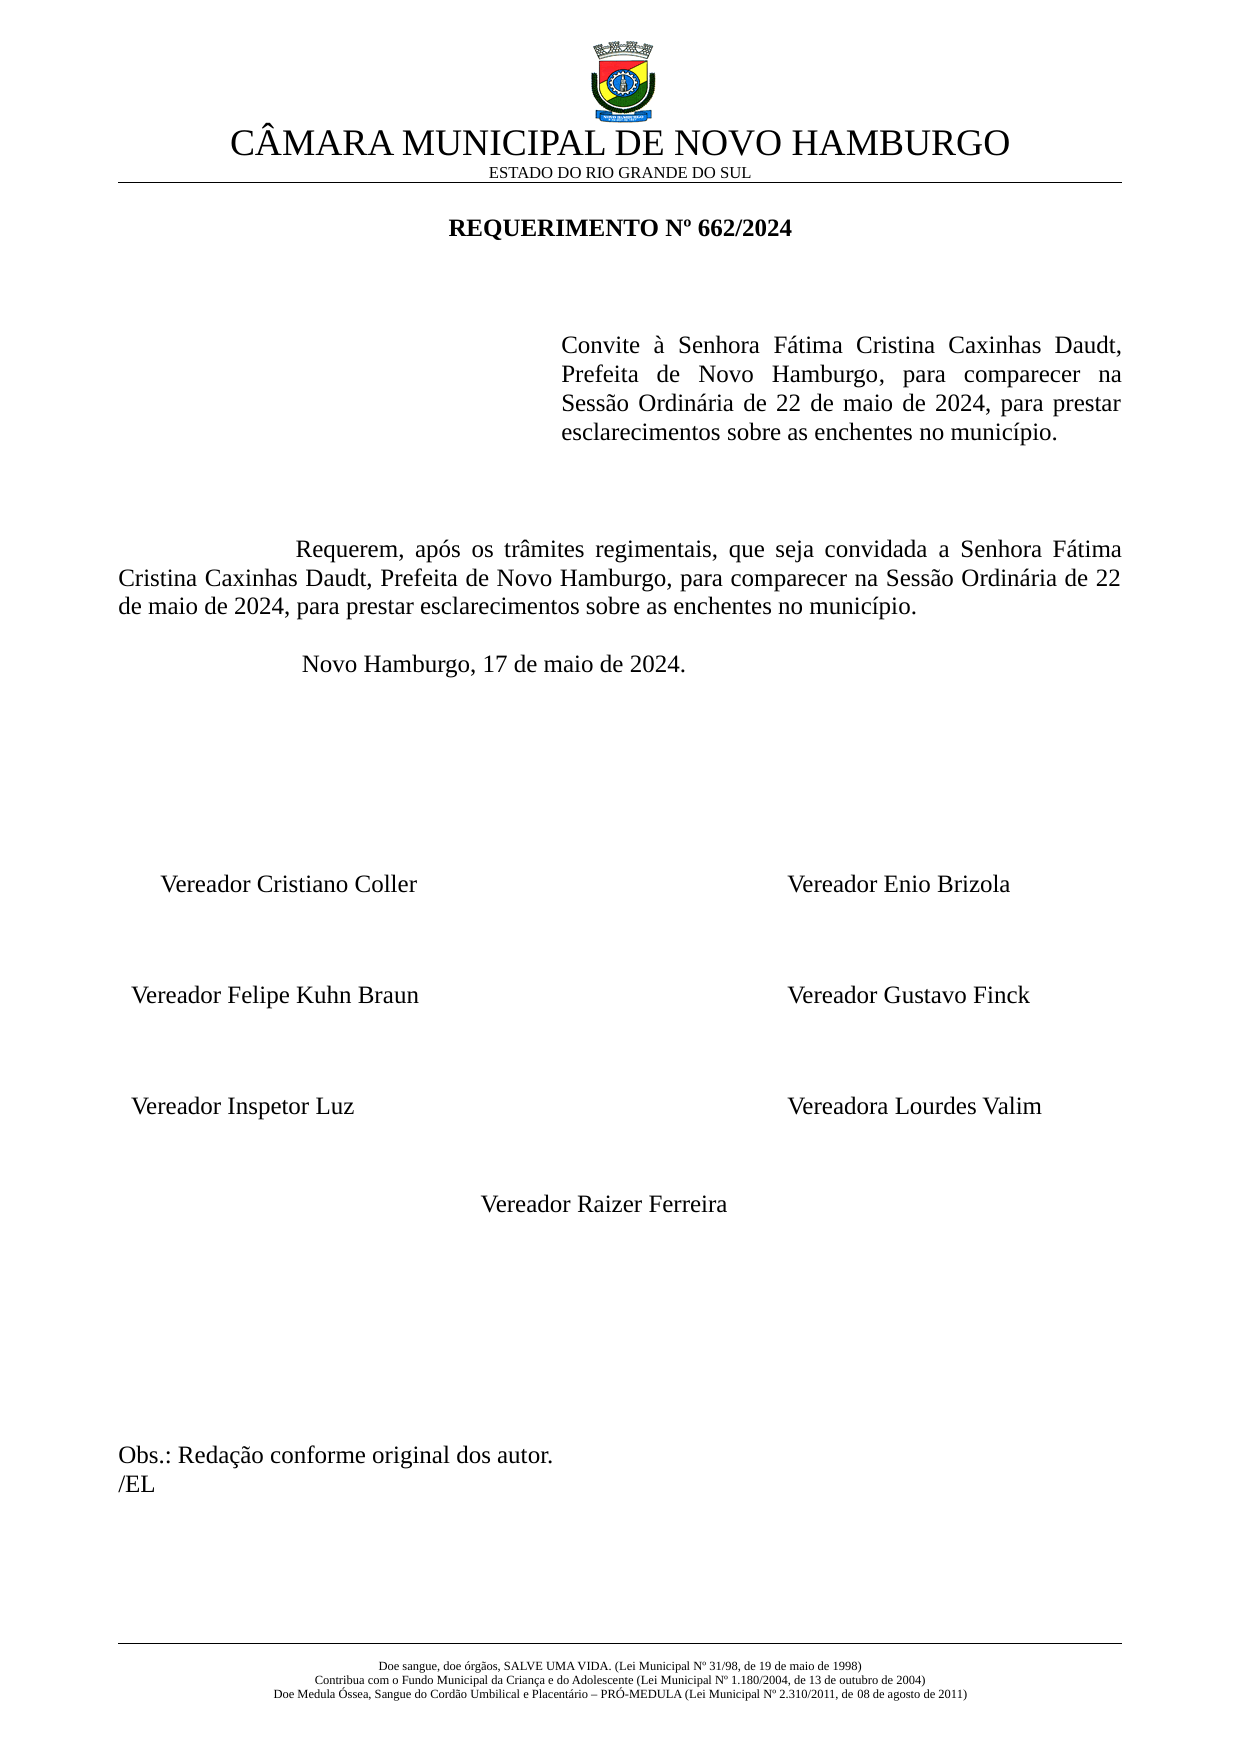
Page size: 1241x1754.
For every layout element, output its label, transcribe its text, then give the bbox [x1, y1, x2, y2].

text Requerem, após os trâmites regimentais, que seja convidada a Senhora Fátima Cristina Caxinhas Daudt, Prefeita de Novo Hamburgo, para comparecer na Sessão Ordinária de 22 de maio de 2024, para prestar esclarecimentos sobre as enchentes no município. [118, 534, 1122, 620]
table_cell [781, 1126, 1148, 1237]
table_cell [427, 904, 781, 1015]
text /EL [118, 1469, 1122, 1498]
picture [585, 34, 658, 126]
table_cell Vereador Inspetor Luz [125, 1015, 427, 1126]
table_header Vereador Enio Brizola [781, 793, 1148, 904]
table_cell [427, 1015, 781, 1126]
text Obs.: Redação conforme original dos autor. [118, 1440, 1122, 1469]
table_header Vereador Cristiano Coller [125, 793, 427, 904]
table_header [427, 793, 781, 904]
table_cell [125, 1126, 427, 1237]
table_cell Vereadora Lourdes Valim [781, 1015, 1148, 1126]
text REQUERIMENTO Nº 662/2024 [118, 213, 1122, 242]
table_cell Vereador Raizer Ferreira [427, 1126, 781, 1237]
table_cell Vereador Gustavo Finck [781, 904, 1148, 1015]
text Convite à Senhora Fátima Cristina Caxinhas Daudt, Prefeita de Novo Hamburgo, para comparecer na Sessão Ordinária de 22 de maio de 2024, para prestar esclarecimentos sobre as enchentes no município. [561, 330, 1122, 445]
text Novo Hamburgo, 17 de maio de 2024. [118, 649, 1122, 678]
table_cell Vereador Felipe Kuhn Braun [125, 904, 427, 1015]
